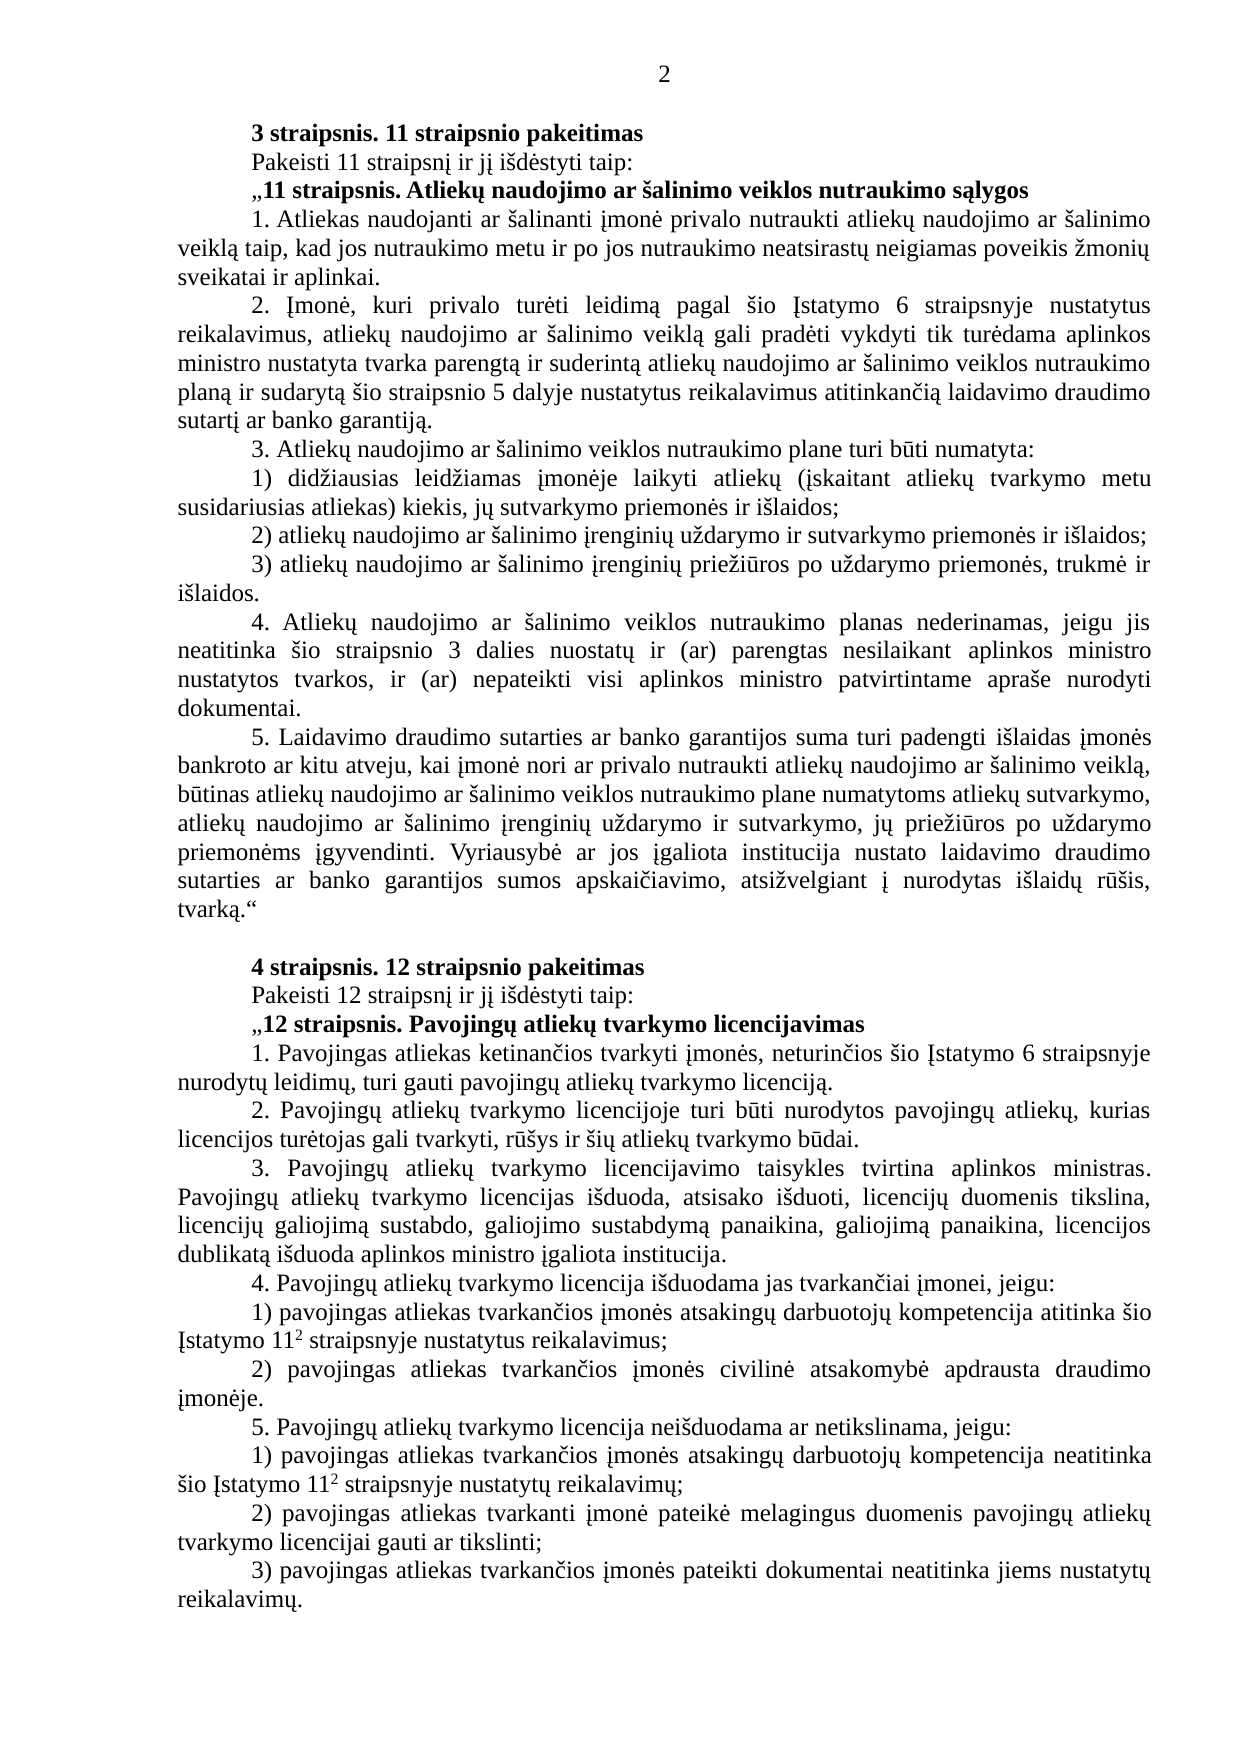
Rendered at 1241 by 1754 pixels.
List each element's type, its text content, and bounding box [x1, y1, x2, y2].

text Pakeisti 12 straipsnį ir jį išdėstyti taip: [177, 981, 1152, 1009]
text 5. Pavojingų atliekų tvarkymo licencija neišduodama ar netikslinama, jeigu: [177, 1412, 1152, 1441]
text 4. Atliekų naudojimo ar šalinimo veiklos nutraukimo planas nederinamas, jeigu jis neatitinka šio straipsnio 3 dalies nuostatų ir (ar) parengtas nesilaikant aplinkos ministro nustatytos tvarkos, ir (ar) nepateikti visi aplinkos ministro patvirtintame apraše nurodyti dokumentai. [177, 607, 1152, 722]
text 2) pavojingas atliekas tvarkančios įmonės civilinė atsakomybė apdrausta draudimo įmonėje. [177, 1354, 1152, 1412]
text 3) atliekų naudojimo ar šalinimo įrenginių priežiūros po uždarymo priemonės, trukmė ir išlaidos. [177, 549, 1152, 607]
text 1) pavojingas atliekas tvarkančios įmonės atsakingų darbuotojų kompetencija atitinka šio Įstatymo 112 straipsnyje nustatytus reikalavimus; [177, 1297, 1152, 1354]
text 1) didžiausias leidžiamas įmonėje laikyti atliekų (įskaitant atliekų tvarkymo metu susidariusias atliekas) kiekis, jų sutvarkymo priemonės ir išlaidos; [177, 463, 1152, 521]
text Pakeisti 11 straipsnį ir jį išdėstyti taip: [177, 147, 1152, 176]
text 3) pavojingas atliekas tvarkančios įmonės pateikti dokumentai neatitinka jiems nustatytų reikalavimų. [177, 1556, 1152, 1613]
text 3 straipsnis. 11 straipsnio pakeitimas [177, 118, 1152, 147]
text „12 straipsnis. Pavojingų atliekų tvarkymo licencijavimas [177, 1009, 1152, 1038]
text 1. Pavojingas atliekas ketinančios tvarkyti įmonės, neturinčios šio Įstatymo 6 straipsnyje nurodytų leidimų, turi gauti pavojingų atliekų tvarkymo licenciją. [177, 1038, 1152, 1096]
text 1. Atliekas naudojanti ar šalinanti įmonė privalo nutraukti atliekų naudojimo ar šalinimo veiklą taip, kad jos nutraukimo metu ir po jos nutraukimo neatsirastų neigiamas poveikis žmonių sveikatai ir aplinkai. [177, 204, 1152, 291]
text 3. Pavojingų atliekų tvarkymo licencijavimo taisykles tvirtina aplinkos ministras. Pavojingų atliekų tvarkymo licencijas išduoda, atsisako išduoti, licencijų duomenis tikslina, licencijų galiojimą sustabdo, galiojimo sustabdymą panaikina, galiojimą panaikina, licencijos dublikatą išduoda aplinkos ministro įgaliota institucija. [177, 1153, 1152, 1268]
text 5. Laidavimo draudimo sutarties ar banko garantijos suma turi padengti išlaidas įmonės bankroto ar kitu atveju, kai įmonė nori ar privalo nutraukti atliekų naudojimo ar šalinimo veiklą, būtinas atliekų naudojimo ar šalinimo veiklos nutraukimo plane numatytoms atliekų sutvarkymo, atliekų naudojimo ar šalinimo įrenginių uždarymo ir sutvarkymo, jų priežiūros po uždarymo priemonėms įgyvendinti. Vyriausybė ar jos įgaliota institucija nustato laidavimo draudimo sutarties ar banko garantijos sumos apskaičiavimo, atsižvelgiant į nurodytas išlaidų rūšis, tvarką.“ [177, 722, 1152, 923]
text 2. Pavojingų atliekų tvarkymo licencijoje turi būti nurodytos pavojingų atliekų, kurias licencijos turėtojas gali tvarkyti, rūšys ir šių atliekų tvarkymo būdai. [177, 1096, 1152, 1153]
text 2) atliekų naudojimo ar šalinimo įrenginių uždarymo ir sutvarkymo priemonės ir išlaidos; [177, 521, 1152, 549]
text 2. Įmonė, kuri privalo turėti leidimą pagal šio Įstatymo 6 straipsnyje nustatytus reikalavimus, atliekų naudojimo ar šalinimo veiklą gali pradėti vykdyti tik turėdama aplinkos ministro nustatyta tvarka parengtą ir suderintą atliekų naudojimo ar šalinimo veiklos nutraukimo planą ir sudarytą šio straipsnio 5 dalyje nustatytus reikalavimus atitinkančią laidavimo draudimo sutartį ar banko garantiją. [177, 291, 1152, 434]
text „11 straipsnis. Atliekų naudojimo ar šalinimo veiklos nutraukimo sąlygos [177, 176, 1152, 204]
text 4. Pavojingų atliekų tvarkymo licencija išduodama jas tvarkančiai įmonei, jeigu: [177, 1268, 1152, 1297]
text 4 straipsnis. 12 straipsnio pakeitimas [177, 952, 1152, 981]
text 1) pavojingas atliekas tvarkančios įmonės atsakingų darbuotojų kompetencija neatitinka šio Įstatymo 112 straipsnyje nustatytų reikalavimų; [177, 1441, 1152, 1498]
text 3. Atliekų naudojimo ar šalinimo veiklos nutraukimo plane turi būti numatyta: [177, 434, 1152, 463]
text 2) pavojingas atliekas tvarkanti įmonė pateikė melagingus duomenis pavojingų atliekų tvarkymo licencijai gauti ar tikslinti; [177, 1498, 1152, 1556]
